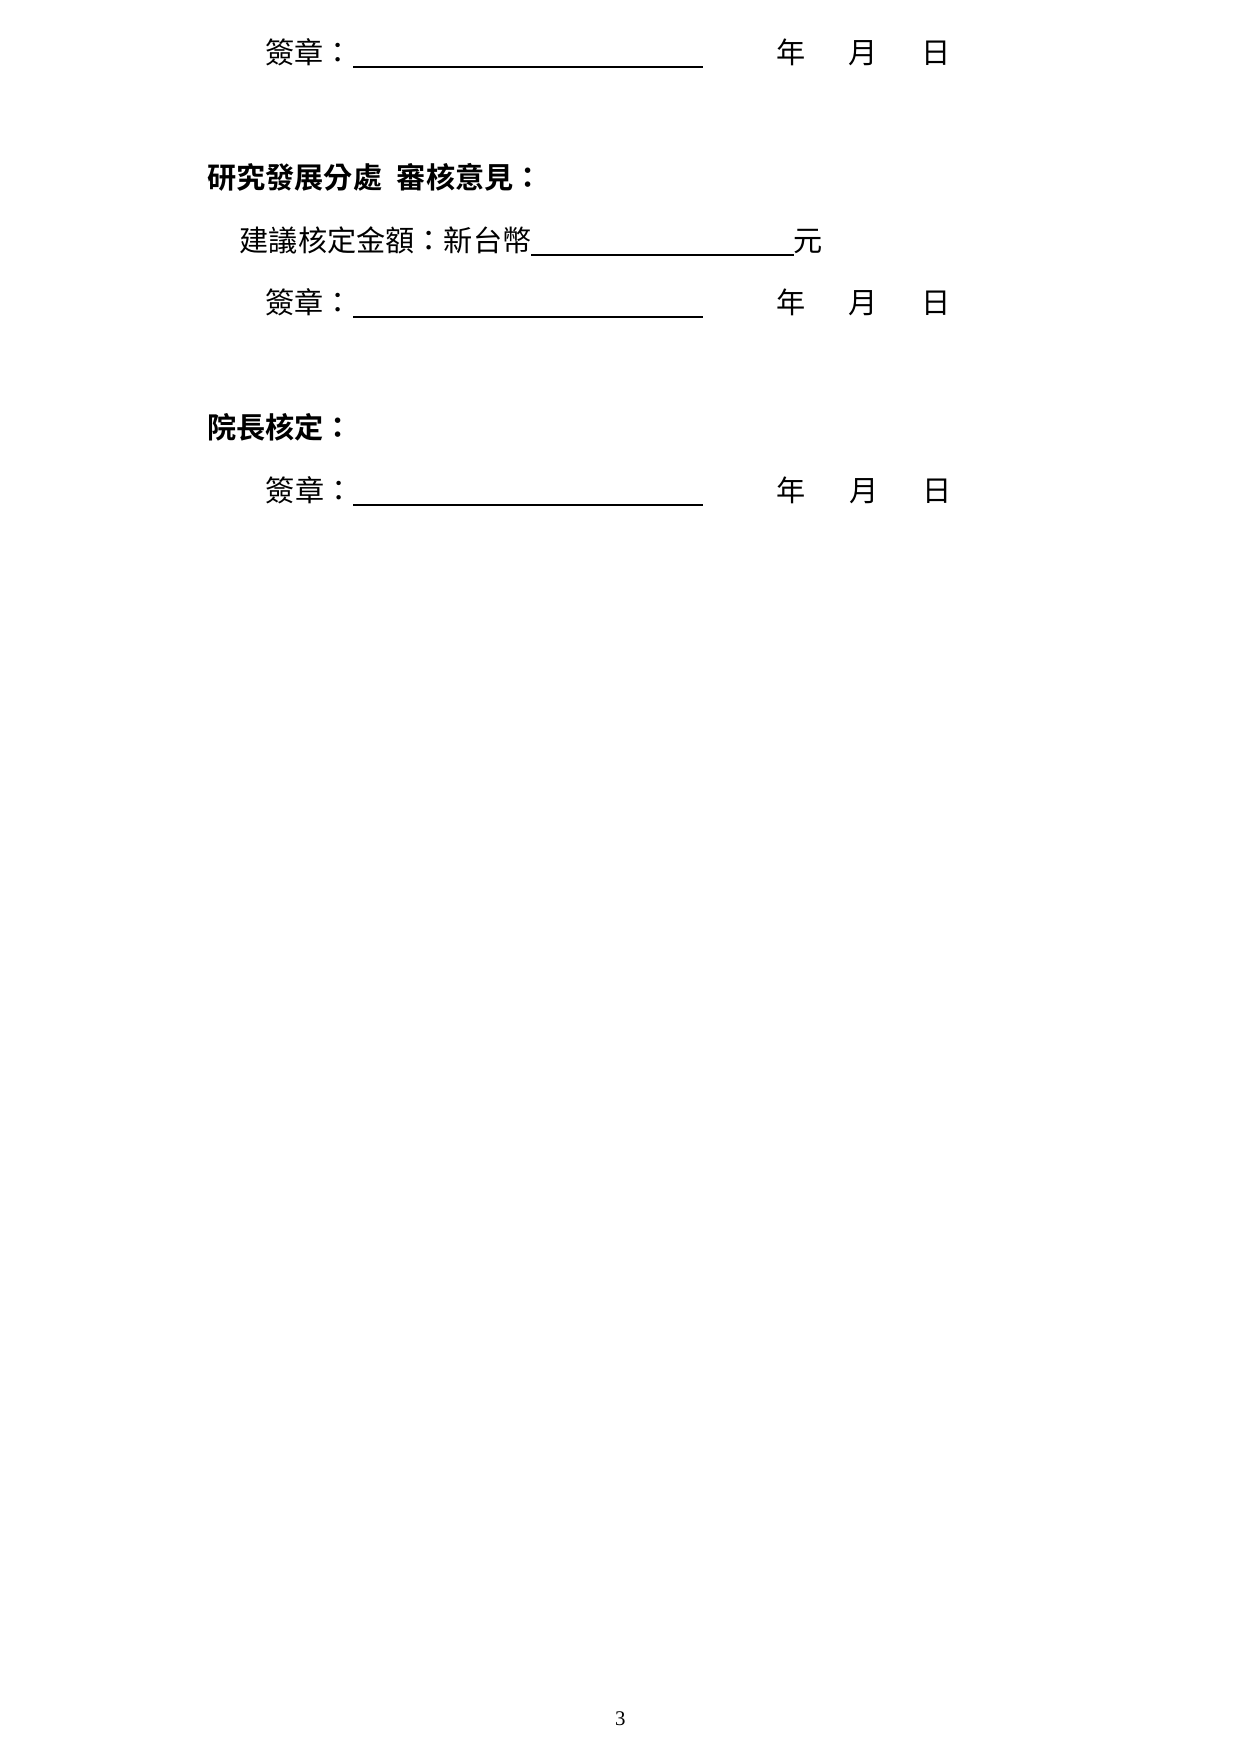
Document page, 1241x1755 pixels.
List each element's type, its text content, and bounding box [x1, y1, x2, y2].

text 建議核定金額：新台幣 元 [207, 197, 1093, 259]
text 簽章： 年 月 日 [207, 259, 1093, 322]
text 簽章： 年 月 日 [207, 447, 1093, 509]
text 研究發展分處 審核意見： [207, 134, 1093, 197]
text 簽章： 年 月 日 [207, 9, 1093, 72]
text 院長核定： [207, 384, 1093, 447]
